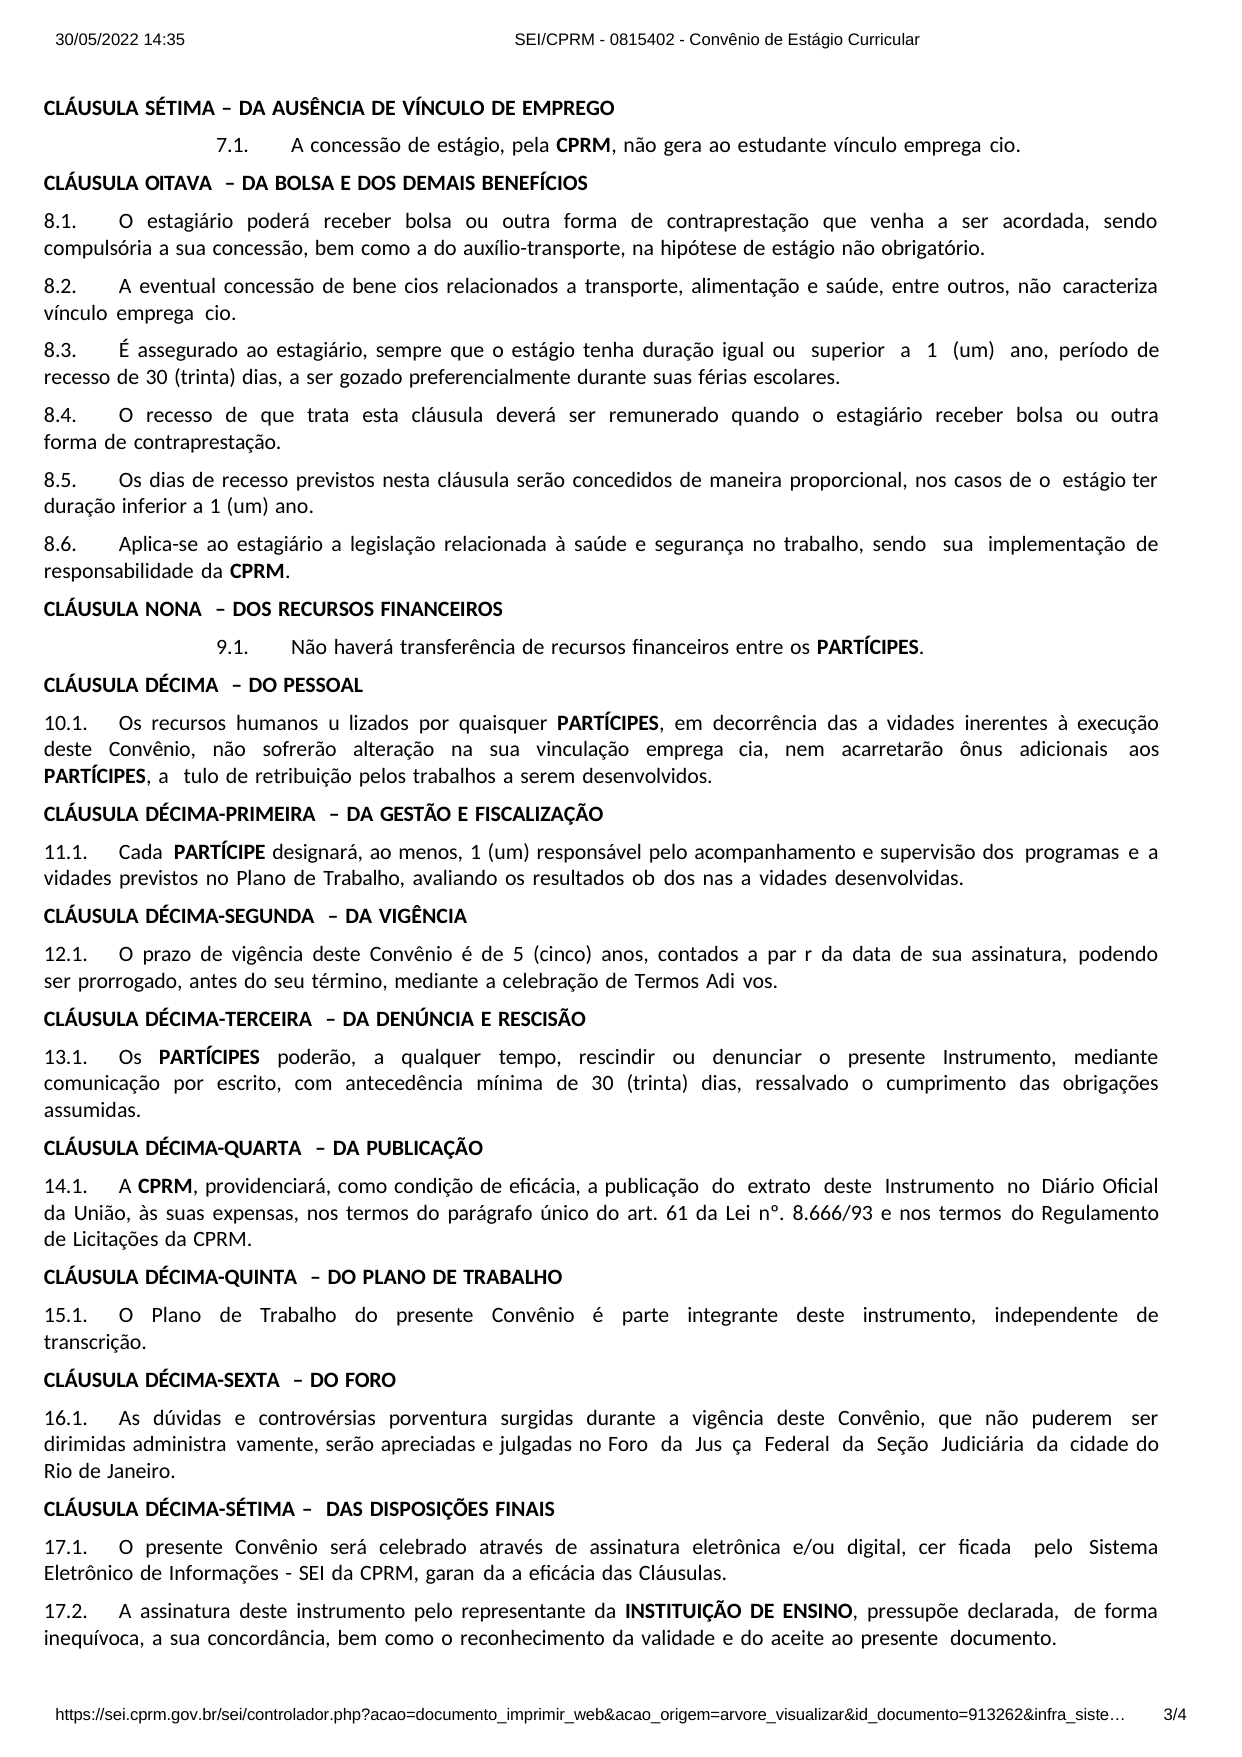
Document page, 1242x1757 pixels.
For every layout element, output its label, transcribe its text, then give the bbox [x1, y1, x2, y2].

list CLÁUSULA DÉCIMA-SEGUNDA – DA VIGÊNCIA [0, 902, 1198, 929]
list A assinatura deste instrumento pelo representante da INSTITUIÇÃO DE ENSINO, pressupõe declarada, de forma inequívoca, a sua concordância, bem como o reconhecimento da validade e do aceite ao presente documento. [44, 1597, 1158, 1651]
list Cada PARTÍCIPE designará, ao menos, 1 (um) responsável pelo acompanhamento e supervisão dos programas e a vidades previstos no Plano de Trabalho, avaliando os resultados ob dos nas a vidades desenvolvidas. [44, 838, 1159, 891]
list CLÁUSULA SÉTIMA – DA AUSÊNCIA DE VÍNCULO DE EMPREGO [0, 94, 1198, 120]
list CLÁUSULA NONA – DOS RECURSOS FINANCEIROS [0, 595, 1198, 622]
list Os dias de recesso previstos nesta cláusula serão concedidos de maneira proporcional, nos casos de o estágio ter duração inferior a 1 (um) ano. [44, 466, 1158, 519]
list A concessão de estágio, pela CPRM, não gera ao estudante vínculo emprega cio. [216, 132, 1198, 158]
list Os recursos humanos u lizados por quaisquer PARTÍCIPES, em decorrência das a vidades inerentes à execução deste Convênio, não sofrerão alteração na sua vinculação emprega cia, nem acarretarão ônus adicionais aos PARTÍCIPES, a tulo de retribuição pelos trabalhos a serem desenvolvidos. [44, 709, 1159, 789]
list Não haverá transferência de recursos ﬁnanceiros entre os PARTÍCIPES. [216, 633, 1198, 659]
list O recesso de que trata esta cláusula deverá ser remunerado quando o estagiário receber bolsa ou outra forma de contraprestação. [44, 401, 1159, 454]
list CLÁUSULA DÉCIMA-PRIMEIRA – DA GESTÃO E FISCALIZAÇÃO [0, 800, 1198, 827]
list CLÁUSULA DÉCIMA-SEXTA – DO FORO [0, 1366, 1198, 1392]
list O estagiário poderá receber bolsa ou outra forma de contraprestação que venha a ser acordada, sendo compulsória a sua concessão, bem como a do auxílio-transporte, na hipótese de estágio não obrigatório. [44, 207, 1158, 261]
list CLÁUSULA DÉCIMA-QUINTA – DO PLANO DE TRABALHO [0, 1263, 1198, 1290]
list CLÁUSULA DÉCIMA-SÉTIMA – DAS DISPOSIÇÕES FINAIS [0, 1495, 1198, 1522]
list Os PARTÍCIPES poderão, a qualquer tempo, rescindir ou denunciar o presente Instrumento, mediante comunicação por escrito, com antecedência mínima de 30 (trinta) dias, ressalvado o cumprimento das obrigações assumidas. [44, 1043, 1159, 1123]
list É assegurado ao estagiário, sempre que o estágio tenha duração igual ou superior a 1 (um) ano, período de recesso de 30 (trinta) dias, a ser gozado preferencialmente durante suas férias escolares. [44, 337, 1159, 390]
list O presente Convênio será celebrado através de assinatura eletrônica e/ou digital, cer ﬁcada pelo Sistema Eletrônico de Informações - SEI da CPRM, garan da a eﬁcácia das Cláusulas. [44, 1533, 1159, 1586]
list O Plano de Trabalho do presente Convênio é parte integrante deste instrumento, independente de transcrição. [44, 1301, 1159, 1354]
list Aplica-se ao estagiário a legislação relacionada à saúde e segurança no trabalho, sendo sua implementação de responsabilidade da CPRM. [44, 530, 1158, 584]
list CLÁUSULA OITAVA – DA BOLSA E DOS DEMAIS BENEFÍCIOS [0, 169, 1198, 196]
list A CPRM, providenciará, como condição de eﬁcácia, a publicação do extrato deste Instrumento no Diário Oﬁcial da União, às suas expensas, nos termos do parágrafo único do art. 61 da Lei nº. 8.666/93 e nos termos do Regulamento de Licitações da CPRM. [44, 1172, 1159, 1252]
list A eventual concessão de bene cios relacionados a transporte, alimentação e saúde, entre outros, não caracteriza vínculo emprega cio. [44, 272, 1158, 325]
list CLÁUSULA DÉCIMA – DO PESSOAL [0, 671, 1198, 697]
list CLÁUSULA DÉCIMA-QUARTA – DA PUBLICAÇÃO [0, 1134, 1198, 1161]
list As dúvidas e controvérsias porventura surgidas durante a vigência deste Convênio, que não puderem ser dirimidas administra vamente, serão apreciadas e julgadas no Foro da Jus ça Federal da Seção Judiciária da cidade do Rio de Janeiro. [44, 1404, 1159, 1484]
list CLÁUSULA DÉCIMA-TERCEIRA – DA DENÚNCIA E RESCISÃO [0, 1005, 1198, 1032]
list O prazo de vigência deste Convênio é de 5 (cinco) anos, contados a par r da data de sua assinatura, podendo ser prorrogado, antes do seu término, mediante a celebração de Termos Adi vos. [44, 940, 1158, 994]
